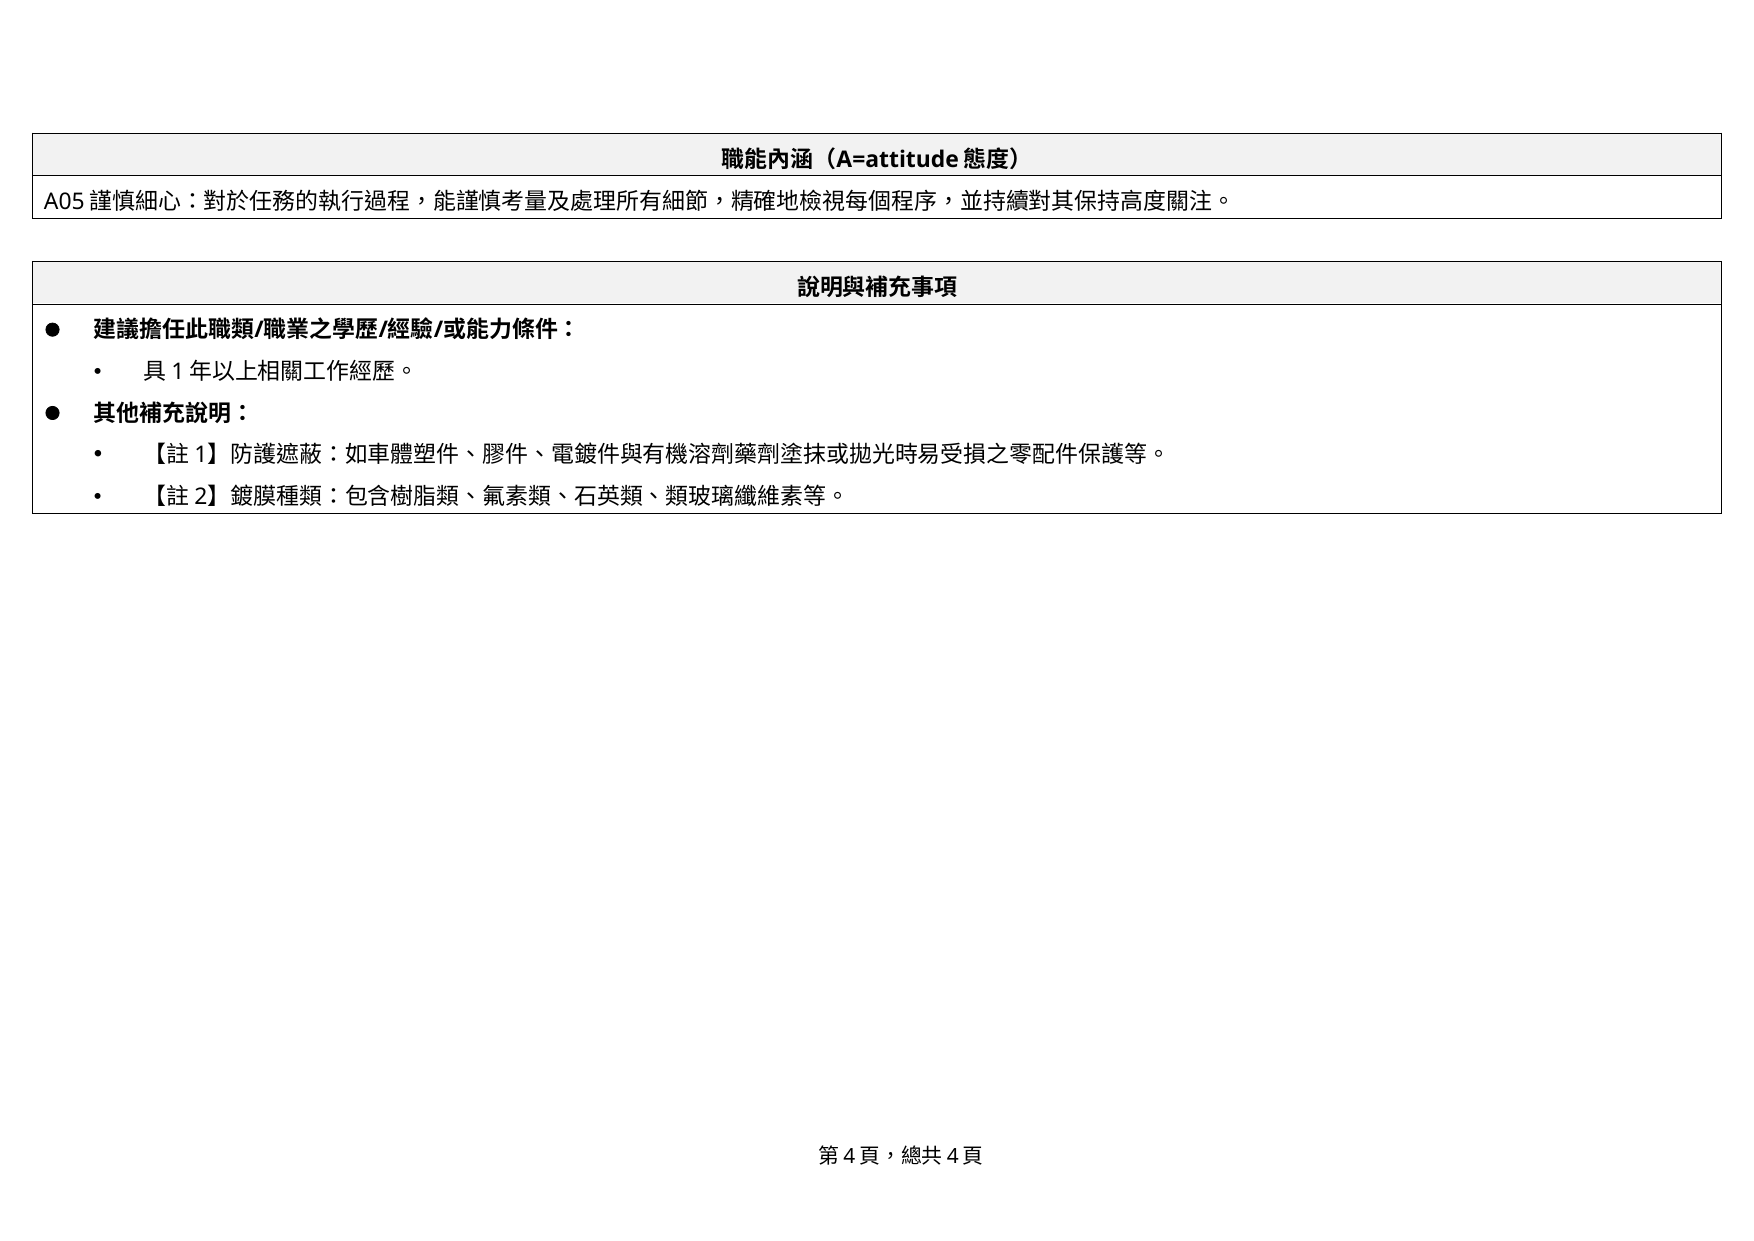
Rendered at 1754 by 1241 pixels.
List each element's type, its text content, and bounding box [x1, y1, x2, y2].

table_cell 建議擔任此職類/職業之學歷/經驗/或能力條件： 具1年以上相關工作經歷。 其他補充說明： 【註1】防護遮蔽：如車體塑件、膠件、電鍍件與有機溶劑藥劑塗抹或拋光時易受損之零配件保護等。 【註2】鍍膜種類：包含樹脂類、氟素類、石英類、類玻璃纖維素等。 [33, 305, 1721, 513]
table_header 職能內涵（A=attitude態度） [33, 134, 1721, 175]
table_header 說明與補充事項 [33, 262, 1721, 303]
table_cell A05謹慎細心：對於任務的執行過程，能謹慎考量及處理所有細節，精確地檢視每個程序，並持續對其保持高度關注。 [33, 176, 1721, 218]
